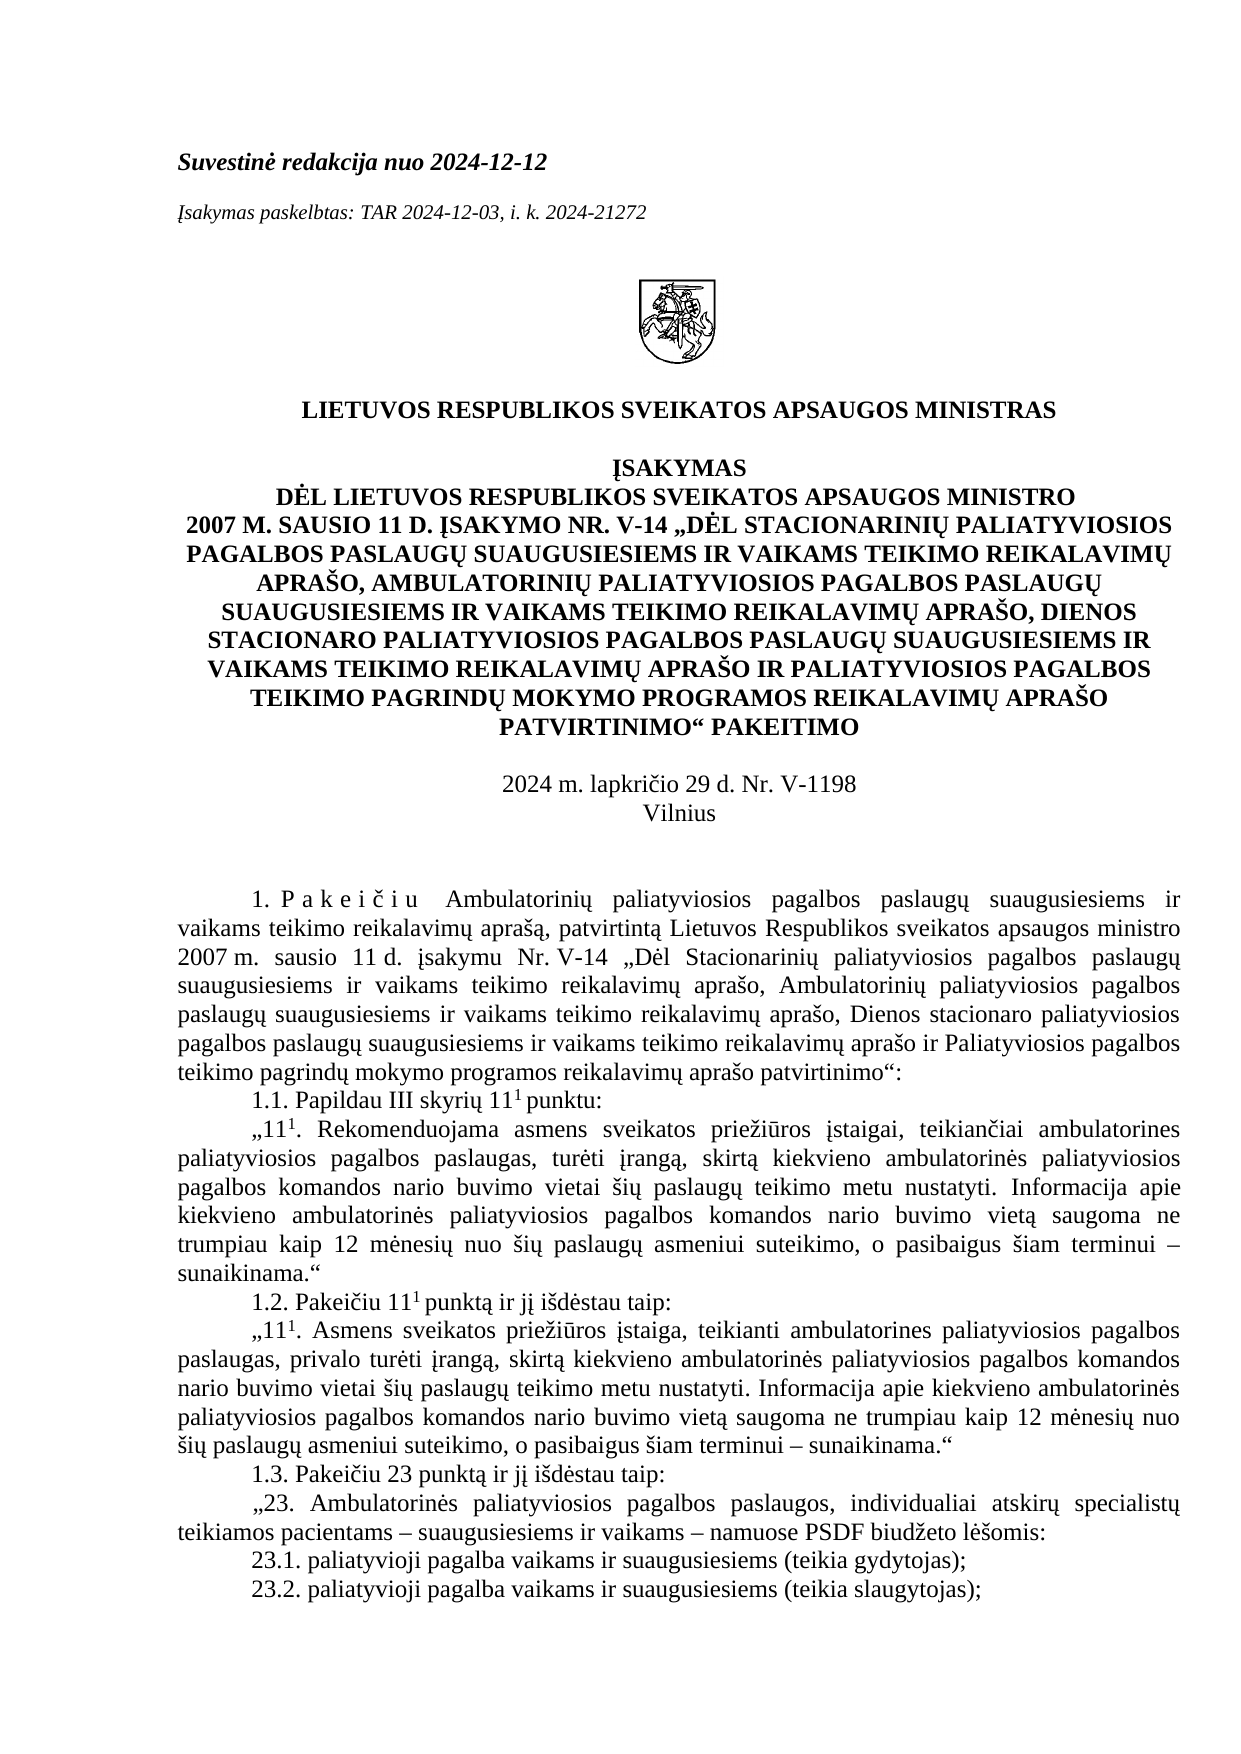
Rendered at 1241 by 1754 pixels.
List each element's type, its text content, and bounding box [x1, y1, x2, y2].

text 1.2. Pakeičiu 111 punktą ir jį išdėstau taip: [177, 1287, 1181, 1315]
text DĖL LIETUVOS RESPUBLIKOS SVEIKATOS APSAUGOS MINISTRO [177, 482, 1181, 510]
text Vilnius [177, 798, 1181, 827]
text „111. Asmens sveikatos priežiūros įstaiga, teikianti ambulatorines paliatyviosios pagalbos paslaugas, privalo turėti įrangą, skirtą kiekvieno ambulatorinės paliatyviosios pagalbos komandos nario buvimo vietai šių paslaugų teikimo metu nustatyti. Informacija apie kiekvieno ambulatorinės paliatyviosios pagalbos komandos nario buvimo vietą saugoma ne trumpiau kaip 12 mėnesių nuo šių paslaugų asmeniui suteikimo, o pasibaigus šiam terminui – sunaikinama.“ [177, 1315, 1181, 1459]
text 2024 m. lapkričio 29 d. Nr. V-1198 [177, 769, 1181, 798]
text 1.1. Papildau III skyrių 111 punktu: [177, 1085, 1181, 1114]
text Suvestinė redakcija nuo 2024-12-12 [177, 147, 1181, 176]
text 2007 M. SAUSIO 11 D. ĮSAKYMO NR. V-14 „DĖL STACIONARINIŲ PALIATYVIOSIOS PAGALBOS PASLAUGŲ SUAUGUSIESIEMS IR VAIKAMS TEIKIMO REIKALAVIMŲ APRAŠO, AMBULATORINIŲ PALIATYVIOSIOS PAGALBOS PASLAUGŲ SUAUGUSIESIEMS IR VAIKAMS TEIKIMO REIKALAVIMŲ APRAŠO, DIENOS STACIONARO PALIATYVIOSIOS PAGALBOS PASLAUGŲ SUAUGUSIESIEMS IR VAIKAMS TEIKIMO REIKALAVIMŲ APRAŠO IR PALIATYVIOSIOS PAGALBOS TEIKIMO PAGRINDŲ MOKYMO PROGRAMOS REIKALAVIMŲ APRAŠO PATVIRTINIMO“ PAKEITIMO [177, 510, 1181, 740]
text LIETUVOS RESPUBLIKOS SVEIKATOS APSAUGOS MINISTRAS [177, 395, 1181, 424]
text 23.2. paliatyvioji pagalba vaikams ir suaugusiesiems (teikia slaugytojas); [177, 1574, 1181, 1603]
text 23.1. paliatyvioji pagalba vaikams ir suaugusiesiems (teikia gydytojas); [177, 1545, 1181, 1574]
text Įsakymas paskelbtas: TAR 2024-12-03, i. k. 2024-21272 [177, 200, 1181, 224]
text „23. Ambulatorinės paliatyviosios pagalbos paslaugos, individualiai atskirų specialistų teikiamos pacientams – suaugusiesiems ir vaikams – namuose PSDF biudžeto lėšomis: [177, 1488, 1181, 1545]
text ĮSAKYMAS [177, 453, 1181, 482]
text 1.3. Pakeičiu 23 punktą ir jį išdėstau taip: [177, 1459, 1181, 1488]
text „111. Rekomenduojama asmens sveikatos priežiūros įstaigai, teikiančiai ambulatorines paliatyviosios pagalbos paslaugas, turėti įrangą, skirtą kiekvieno ambulatorinės paliatyviosios pagalbos komandos nario buvimo vietai šių paslaugų teikimo metu nustatyti. Informacija apie kiekvieno ambulatorinės paliatyviosios pagalbos komandos nario buvimo vietą saugoma ne trumpiau kaip 12 mėnesių nuo šių paslaugų asmeniui suteikimo, o pasibaigus šiam terminui – sunaikinama.“ [177, 1114, 1181, 1287]
text 1. Pakeičiu Ambulatorinių paliatyviosios pagalbos paslaugų suaugusiesiems ir vaikams teikimo reikalavimų aprašą, patvirtintą Lietuvos Respublikos sveikatos apsaugos ministro 2007 m. sausio 11 d. įsakymu Nr. V-14 „Dėl Stacionarinių paliatyviosios pagalbos paslaugų suaugusiesiems ir vaikams teikimo reikalavimų aprašo, Ambulatorinių paliatyviosios pagalbos paslaugų suaugusiesiems ir vaikams teikimo reikalavimų aprašo, Dienos stacionaro paliatyviosios pagalbos paslaugų suaugusiesiems ir vaikams teikimo reikalavimų aprašo ir Paliatyviosios pagalbos teikimo pagrindų mokymo programos reikalavimų aprašo patvirtinimo“: [177, 884, 1181, 1085]
